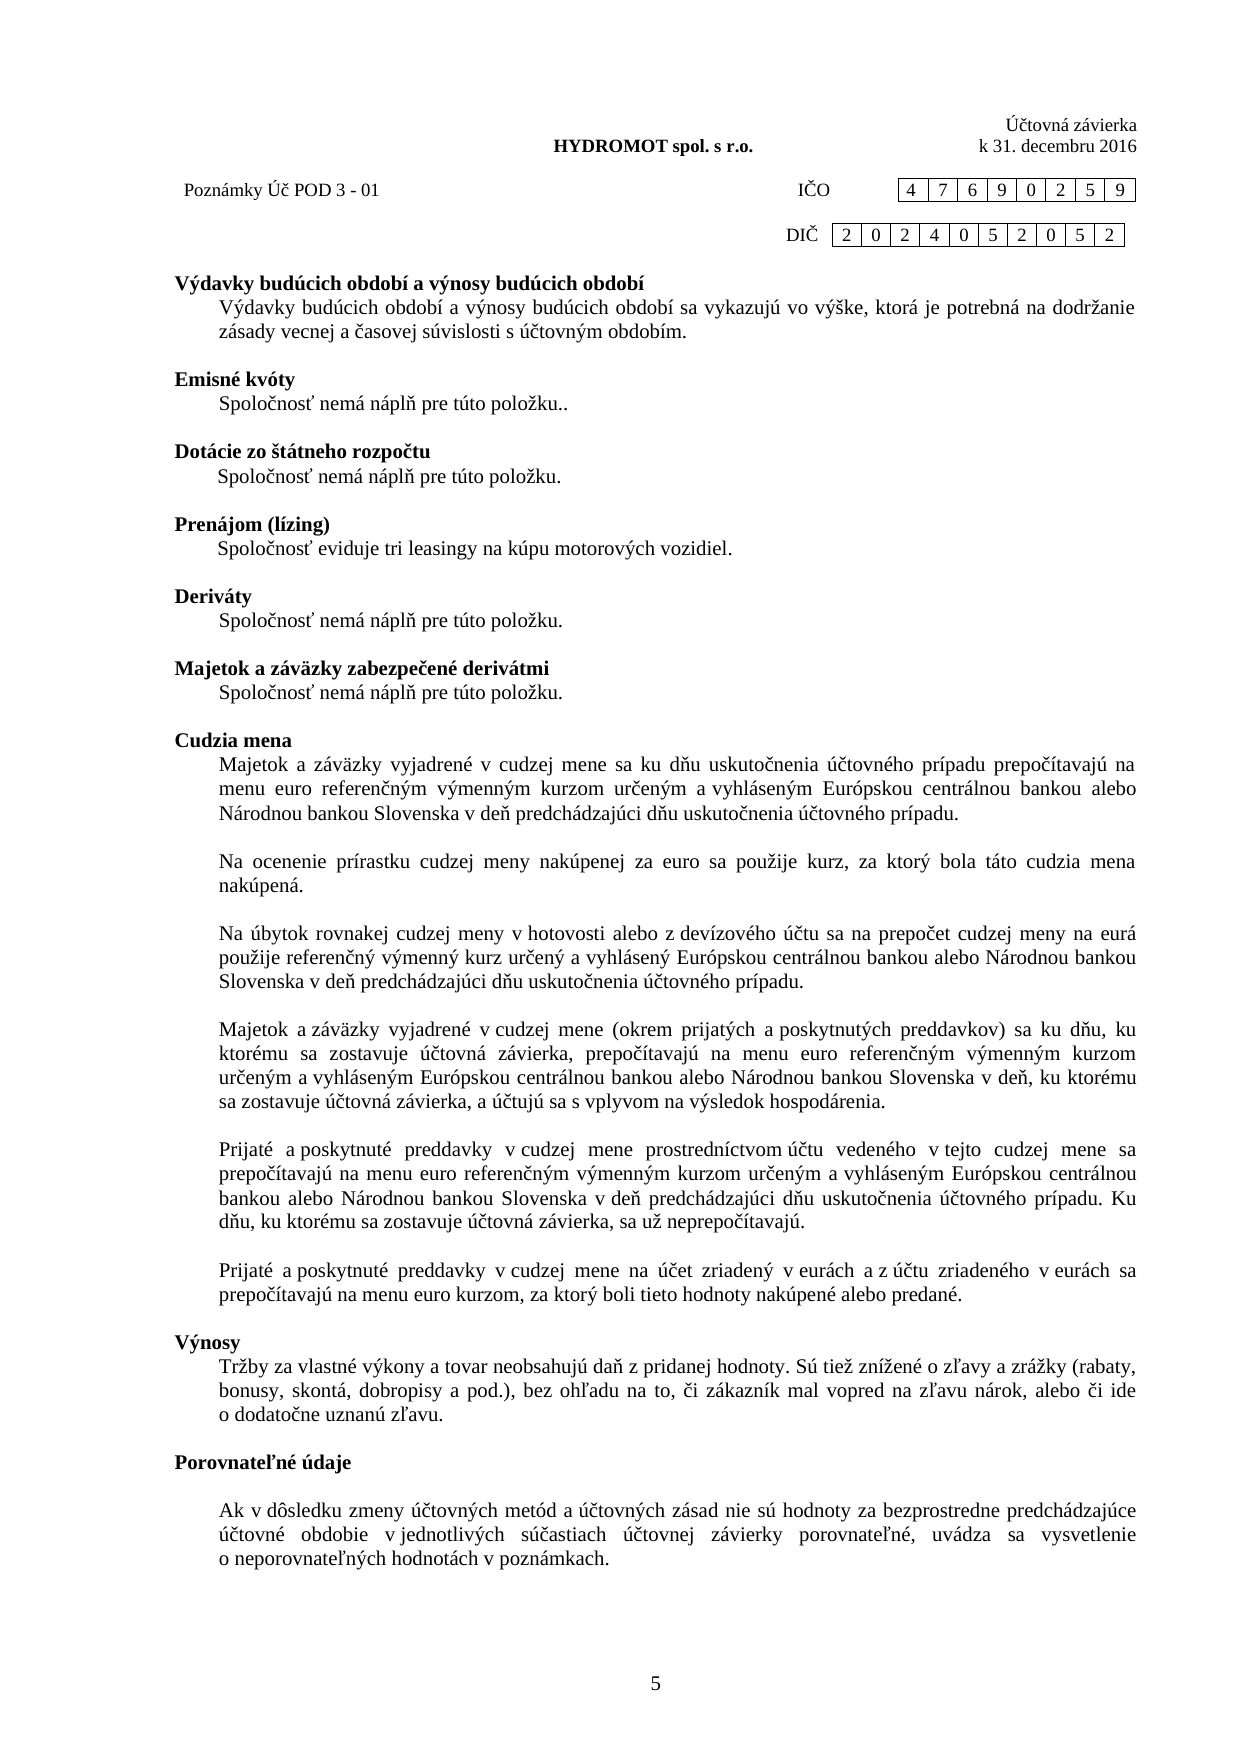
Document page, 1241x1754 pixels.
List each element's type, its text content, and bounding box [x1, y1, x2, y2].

text Dotácie zo štátneho rozpočtu [174, 439, 1137, 463]
text Na úbytok rovnakej cudzej meny v hotovosti alebo z devízového účtu sa na prepočet cudzej meny na eurá použije referenčný výmenný kurz určený a vyhlásený Európskou centrálnou bankou alebo Národnou bankou Slovenska v deň predchádzajúci dňu uskutočnenia účtovného prípadu. [219, 921, 1137, 993]
text Prijaté a poskytnuté preddavky v cudzej mene na účet zriadený v eurách a z účtu zriadeného v eurách sa prepočítavajú na menu euro kurzom, za ktorý boli tieto hodnoty nakúpené alebo predané. [219, 1258, 1137, 1306]
text Výdavky budúcich období a výnosy budúcich období sa vykazujú vo výške, ktorá je potrebná na dodržanie zásady vecnej a časovej súvislosti s účtovným obdobím. [219, 295, 1137, 343]
text Cudzia mena [174, 728, 1137, 752]
text Výdavky budúcich období a výnosy budúcich období [174, 271, 1137, 295]
text Spoločnosť nemá náplň pre túto položku. [212, 463, 1137, 488]
text Tržby za vlastné výkony a tovar neobsahujú daň z pridanej hodnoty. Sú tiež znížené o zľavy a zrážky (rabaty, bonusy, skontá, dobropisy a pod.), bez ohľadu na to, či zákazník mal vopred na zľavu nárok, alebo či ide o dodatočne uznanú zľavu. [219, 1354, 1137, 1426]
text Prenájom (lízing) [174, 512, 1137, 536]
text Výnosy [174, 1330, 1137, 1354]
text Majetok a záväzky vyjadrené v cudzej mene sa ku dňu uskutočnenia účtovného prípadu prepočítavajú na menu euro referenčným výmenným kurzom určeným a vyhláseným Európskou centrálnou bankou alebo Národnou bankou Slovenska v deň predchádzajúci dňu uskutočnenia účtovného prípadu. [219, 752, 1137, 824]
text Emisné kvóty [174, 367, 1137, 391]
text Majetok a záväzky zabezpečené derivátmi [174, 656, 1137, 680]
text Deriváty [174, 584, 1137, 608]
text Spoločnosť nemá náplň pre túto položku. [219, 608, 1137, 632]
text Prijaté a poskytnuté preddavky v cudzej mene prostredníctvom účtu vedeného v tejto cudzej mene sa prepočítavajú na menu euro referenčným výmenným kurzom určeným a vyhláseným Európskou centrálnou bankou alebo Národnou bankou Slovenska v deň predchádzajúci dňu uskutočnenia účtovného prípadu. Ku dňu, ku ktorému sa zostavuje účtovná závierka, sa už neprepočítavajú. [219, 1137, 1137, 1233]
text Spoločnosť eviduje tri leasingy na kúpu motorových vozidiel. [212, 536, 1137, 560]
text Na ocenenie prírastku cudzej meny nakúpenej za euro sa použije kurz, za ktorý bola táto cudzia mena nakúpená. [219, 848, 1137, 897]
text Ak v dôsledku zmeny účtovných metód a účtovných zásad nie sú hodnoty za bezprostredne predchádzajúce účtovné obdobie v jednotlivých súčastiach účtovnej závierky porovnateľné, uvádza sa vysvetlenie o neporovnateľných hodnotách v poznámkach. [219, 1498, 1137, 1570]
text Spoločnosť nemá náplň pre túto položku. [219, 680, 1137, 704]
text Spoločnosť nemá náplň pre túto položku.. [219, 391, 1137, 415]
text Porovnateľné údaje [174, 1450, 1137, 1474]
text Majetok a záväzky vyjadrené v cudzej mene (okrem prijatých a poskytnutých preddavkov) sa ku dňu, ku ktorému sa zostavuje účtovná závierka, prepočítavajú na menu euro referenčným výmenným kurzom určeným a vyhláseným Európskou centrálnou bankou alebo Národnou bankou Slovenska v deň, ku ktorému sa zostavuje účtovná závierka, a účtujú sa s vplyvom na výsledok hospodárenia. [219, 1017, 1137, 1113]
